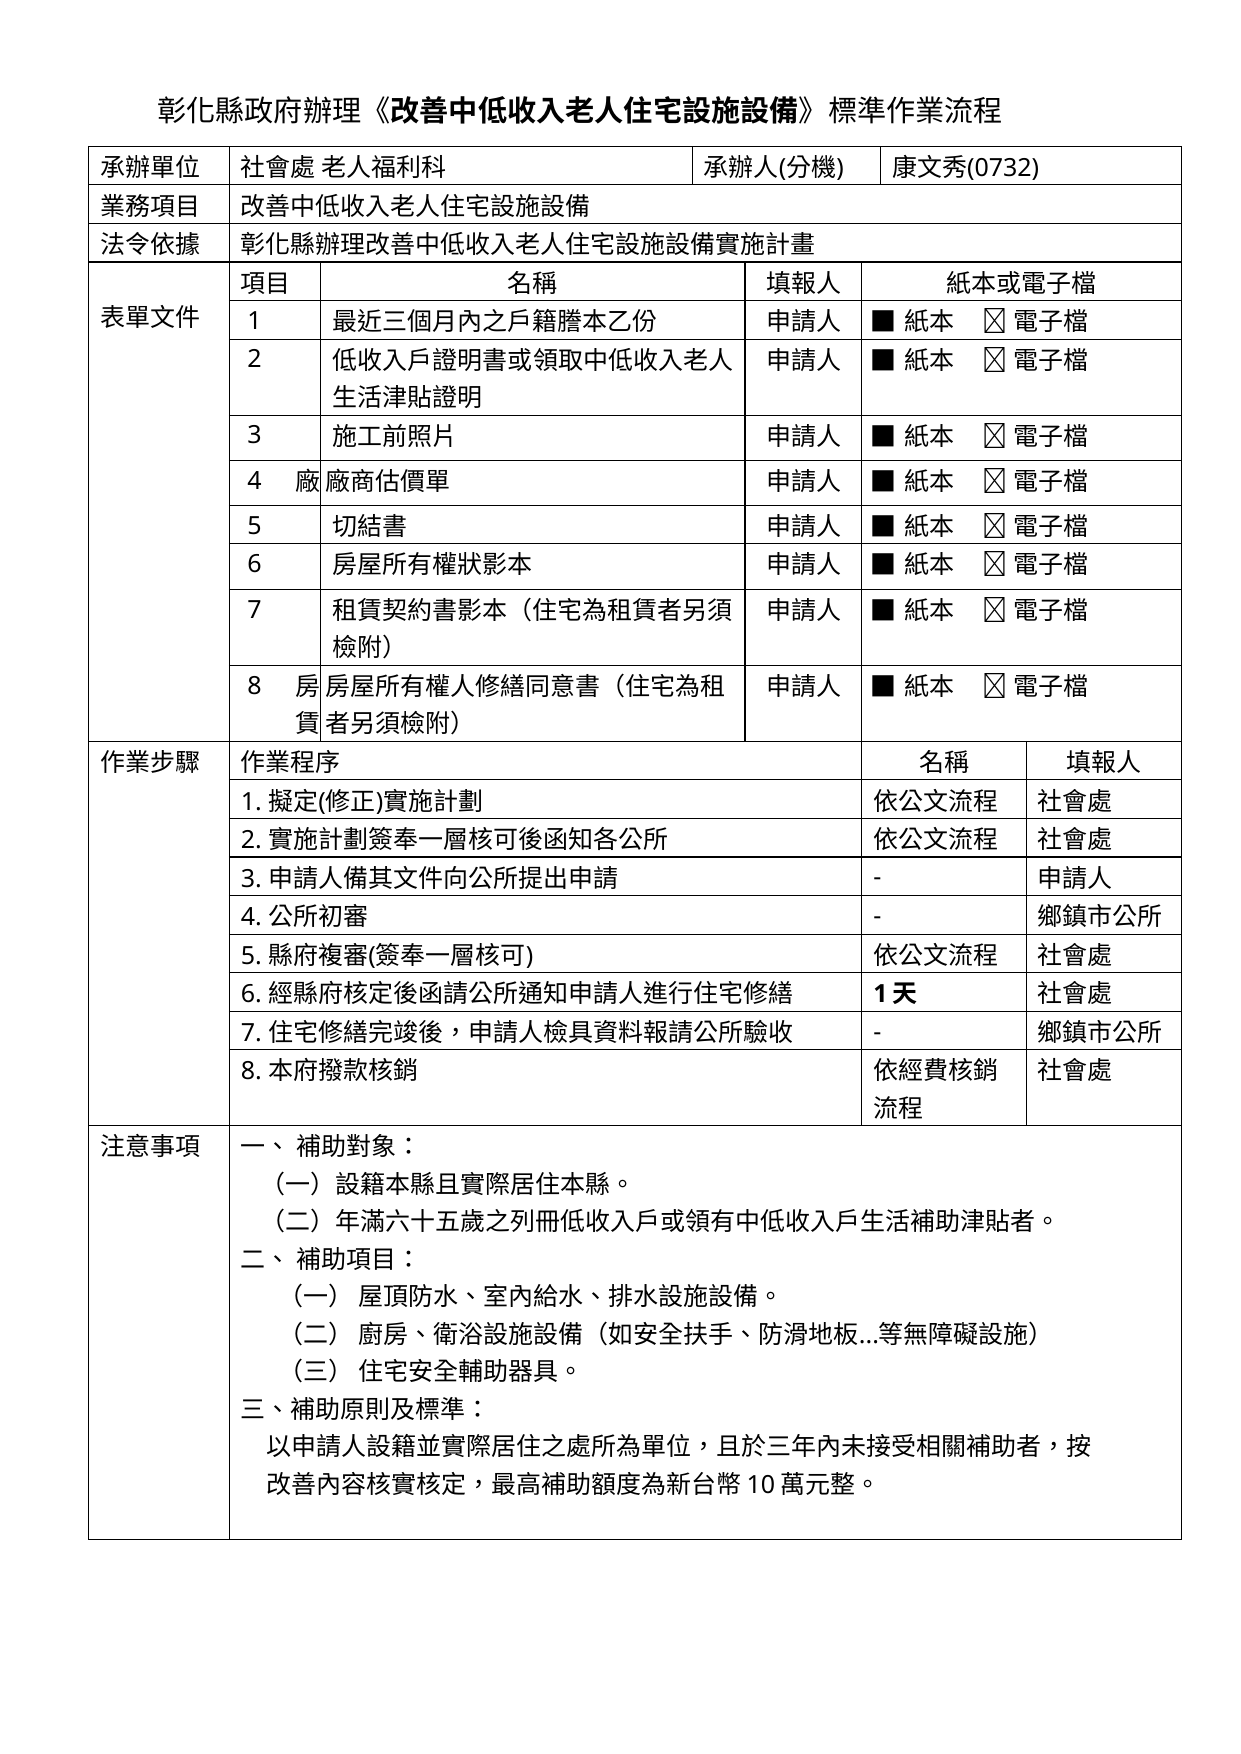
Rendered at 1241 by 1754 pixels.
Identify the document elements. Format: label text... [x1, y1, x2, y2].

table_cell 注意事項 [89, 1126, 229, 1539]
table_cell - [862, 858, 1026, 895]
table_cell  紙本  電子檔 [862, 301, 1181, 338]
table_cell 申請人 [746, 506, 861, 543]
table_cell 7. 住宅修繕完竣後，申請人檢具資料報請公所驗收 [230, 1012, 861, 1049]
table_cell 社會處 [1027, 780, 1181, 818]
table_cell 2. 實施計劃簽奉一層核可後函知各公所 [230, 819, 861, 856]
table_cell 名稱 [862, 742, 1026, 779]
table_cell 3 [230, 416, 320, 459]
table_cell 1. 擬定(修正)實施計劃 [230, 780, 861, 818]
table_cell 作業程序 [230, 742, 861, 779]
table_header 社會處 老人福利科 [230, 147, 692, 184]
table_cell 社會處 [1027, 819, 1181, 856]
table_cell 低收入戶證明書或領取中低收入老人生活津貼證明 [321, 340, 744, 414]
table_cell 8 [230, 666, 320, 741]
table_cell 申請人 [746, 461, 861, 505]
table_cell 填報人 [1027, 742, 1181, 779]
table_cell 業務項目 [89, 185, 229, 223]
table_cell 3. 申請人備其文件向公所提出申請 [230, 858, 861, 895]
table_cell 申請人 [1027, 858, 1181, 895]
table_cell  紙本  電子檔 [862, 666, 1181, 741]
table_cell 2 [230, 340, 320, 414]
table_cell 申請人 [746, 301, 861, 338]
table_cell  紙本  電子檔 [862, 340, 1181, 414]
table_cell  紙本  電子檔 [862, 416, 1181, 459]
table_header 康文秀(0732) [881, 147, 1181, 184]
table_cell 5. 縣府複審(簽奉一層核可) [230, 935, 861, 972]
table_cell 施工前照片 [321, 416, 744, 459]
table_cell 4. 公所初審 [230, 896, 861, 933]
table_cell 依公文流程 [862, 819, 1026, 856]
table_cell 名稱 [321, 263, 744, 300]
table_cell 鄉鎮市公所 [1027, 1012, 1181, 1049]
table_cell 廠 廠商估價單 [321, 461, 744, 505]
table_cell 6. 經縣府核定後函請公所通知申請人進行住宅修繕 [230, 973, 861, 1011]
table_cell 社會處 [1027, 935, 1181, 972]
table_cell 1天 [862, 973, 1026, 1011]
table_cell 切結書 [321, 506, 744, 543]
table_cell 填報人 [746, 263, 861, 300]
table_cell - [862, 1012, 1026, 1049]
table_cell 申請人 [746, 666, 861, 741]
table_cell 依公文流程 [862, 780, 1026, 818]
table_cell 依經費核銷流程 [862, 1050, 1026, 1125]
table_cell  紙本  電子檔 [862, 461, 1181, 505]
table_cell 社會處 [1027, 1050, 1181, 1125]
table_cell 5 [230, 506, 320, 543]
table_cell 8. 本府撥款核銷 [230, 1050, 861, 1125]
table_cell 申請人 [746, 590, 861, 665]
table_cell 1 [230, 301, 320, 338]
table_cell 申請人 [746, 340, 861, 414]
table_cell 彰化縣辦理改善中低收入老人住宅設施設備實施計畫 [230, 224, 1181, 261]
table_cell  紙本  電子檔 [862, 544, 1181, 589]
table_cell  紙本  電子檔 [862, 506, 1181, 543]
table_cell - [862, 896, 1026, 933]
table_cell 表單文件 [89, 263, 229, 741]
table_cell 紙本或電子檔 [862, 263, 1181, 300]
table_header 承辦單位 [89, 147, 229, 184]
table_cell 房屋所有權狀影本 [321, 544, 744, 589]
table_cell 一、 補助對象： （一）設籍本縣且實際居住本縣。 （二）年滿六十五歲之列冊低收入戶或領有中低收入戶生活補助津貼者。 二、 補助項目： （一） 屋頂防水、室內給水、排水設施設備。 （二） 廚房、衛浴設施設備（如安全扶手、防滑地板...等無障礙設施） （三） 住宅安全輔助器具。 三、補助原則及標準： 以申請人設籍並實際居住之處所為單位，且於三年內未接受相關補助者，按 改善內容核實核定，最高補助額度為新台幣10萬元整。 [230, 1126, 1181, 1539]
table_cell 項目 [230, 263, 320, 300]
table_header 承辦人(分機) [693, 147, 880, 184]
table_cell 最近三個月內之戶籍謄本乙份 [321, 301, 744, 338]
table_cell 法令依據 [89, 224, 229, 261]
table_cell  紙本  電子檔 [862, 590, 1181, 665]
table_cell 4 [230, 461, 320, 505]
table_cell 房 房屋所有權人修繕同意書（住宅為租賃 者另須檢附） [321, 666, 744, 741]
table_cell 租賃契約書影本（住宅為租賃者另須檢附） [321, 590, 744, 665]
table_cell 申請人 [746, 416, 861, 459]
table_cell 作業步驟 [89, 742, 229, 1125]
table_cell 申請人 [746, 544, 861, 589]
table_cell 鄉鎮市公所 [1027, 896, 1181, 933]
table_cell 7 [230, 590, 320, 665]
table_cell 社會處 [1027, 973, 1181, 1011]
table_cell 依公文流程 [862, 935, 1026, 972]
text 彰化縣政府辦理《改善中低收入老人住宅設施設備》標準作業流程 [89, 71, 1152, 146]
table_cell 6 [230, 544, 320, 589]
table_cell 改善中低收入老人住宅設施設備 [230, 185, 1181, 223]
